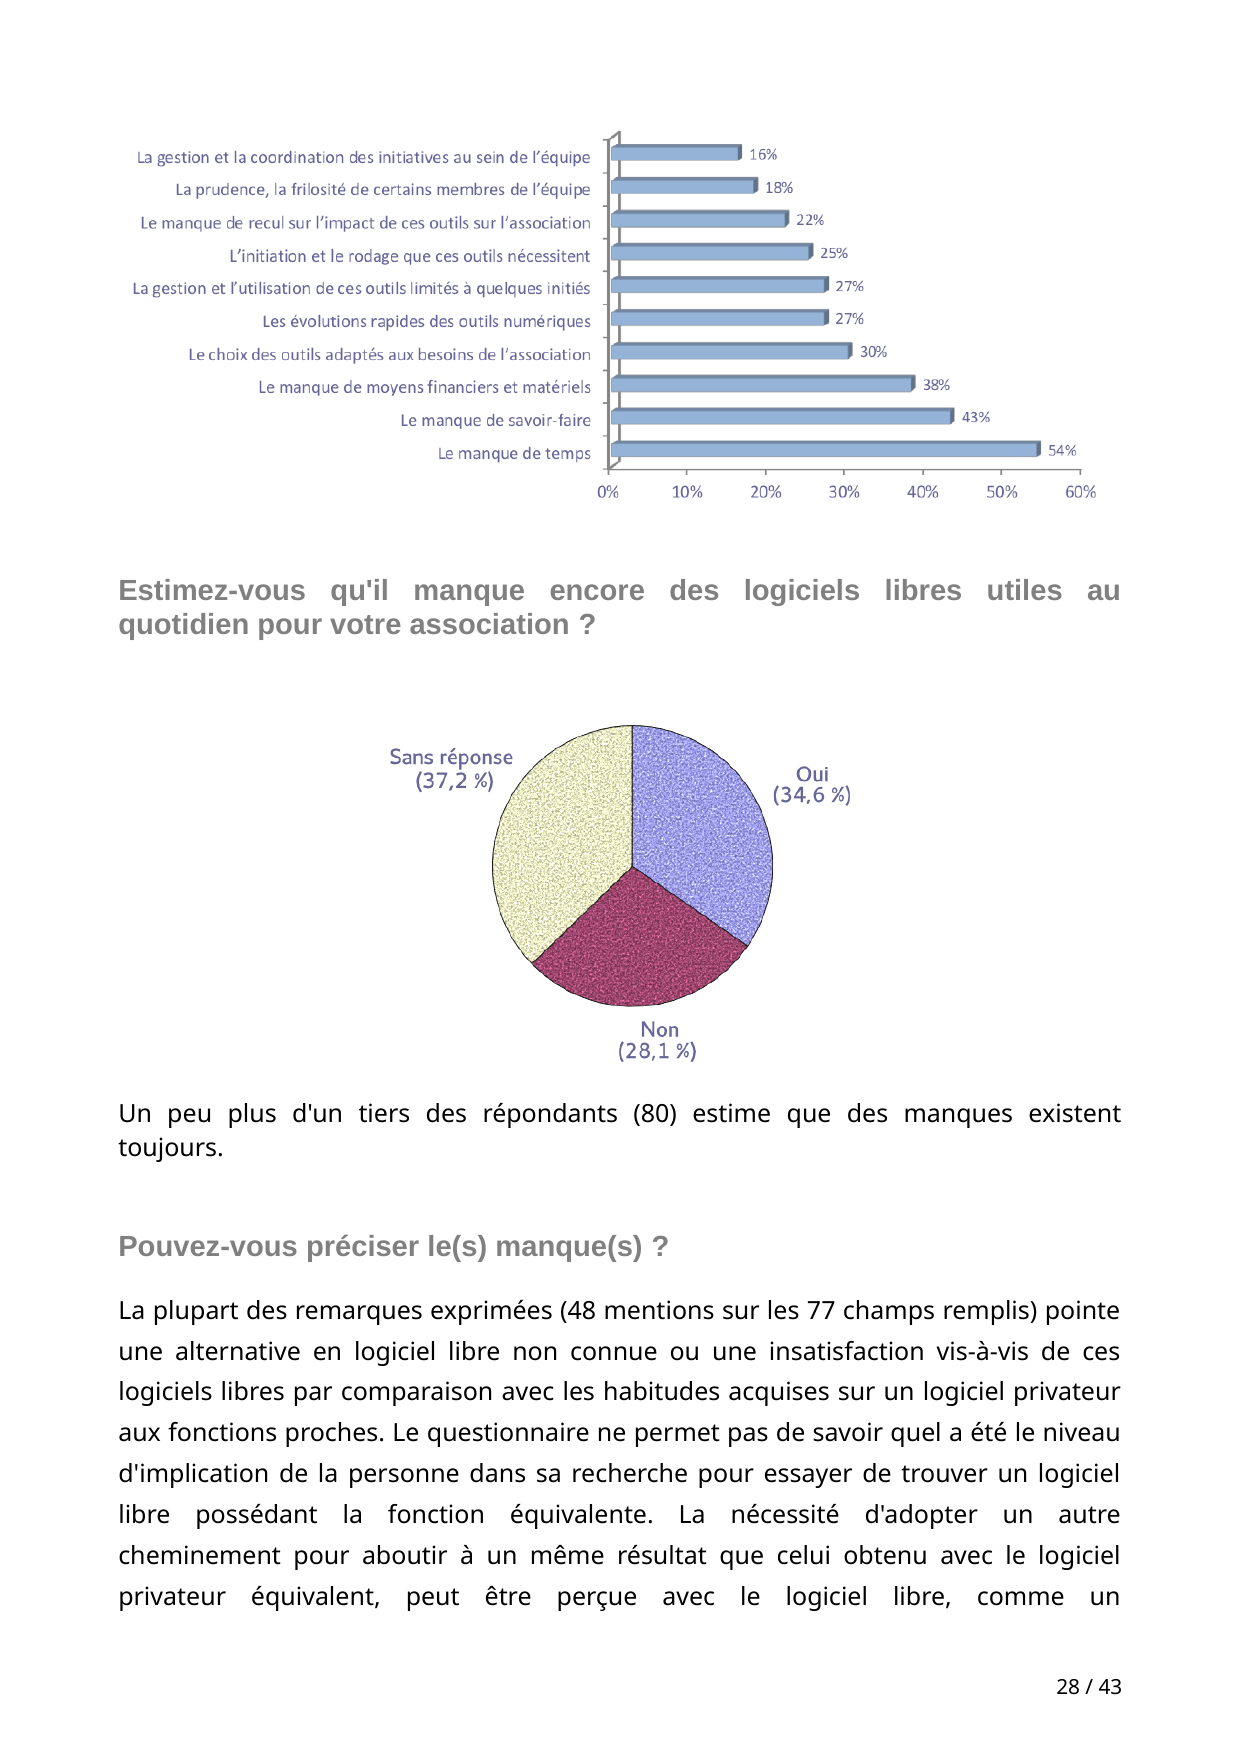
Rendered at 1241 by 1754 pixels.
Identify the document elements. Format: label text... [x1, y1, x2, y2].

subtitle Pouvez-vous préciser le(s) manque(s) ? [118, 1229, 1122, 1263]
text La plupart des remarques exprimées (48 mentions sur les 77 champs remplis) pointe une alternative en logiciel libre non connue ou une insatisfaction vis-à-vis de ces logiciels libres par comparaison avec les habitudes acquises sur un logiciel privateur aux fonctions proches. Le questionnaire ne permet pas de savoir quel a été le niveau d'implication de la personne dans sa recherche pour essayer de trouver un logiciel libre possédant la fonction équivalente. La nécessité d'adopter un autre cheminement pour aboutir à un même résultat que celui obtenu avec le logiciel privateur équivalent, peut être perçue avec le logiciel libre, comme un [118, 1292, 1122, 1612]
subtitle Estimez-vous qu'il manque encore des logiciels libres utiles au quotidien pour votre association ? [118, 573, 1122, 640]
picture [118, 118, 1123, 511]
picture [390, 725, 850, 1062]
text Un peu plus d'un tiers des répondants (80) estime que des manques existent toujours. [118, 1095, 1122, 1163]
